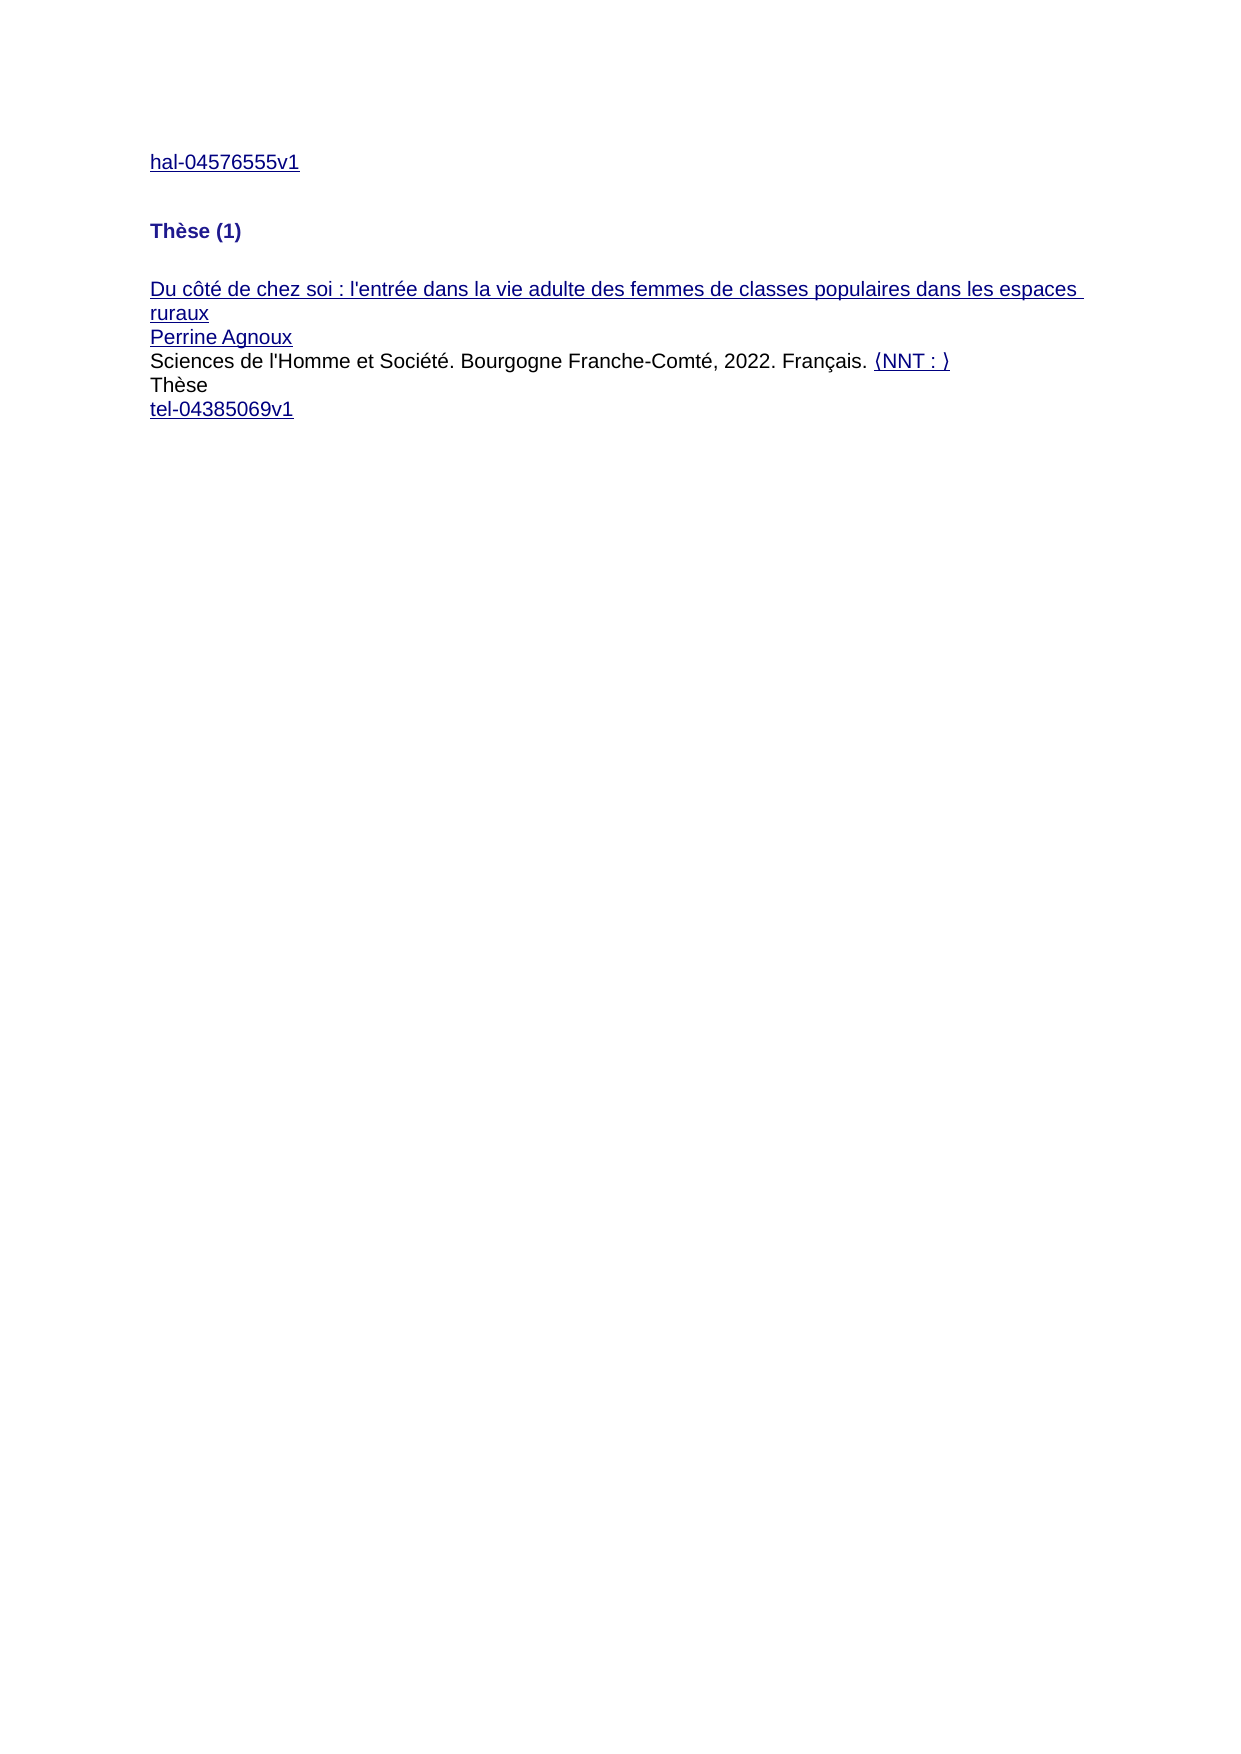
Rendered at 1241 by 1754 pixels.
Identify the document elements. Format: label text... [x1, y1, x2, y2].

table_header Du côté de chez soi : l'entrée dans la vie adulte des femmes de classes populaires dans les espaces ruraux Perrine Agnoux Sciences de l'Homme et Société. Bourgogne Franche-Comté, 2022. Français. ⟨NNT : ⟩ Thèse tel-04385069v1 [150, 277, 1090, 421]
subtitle Thèse (1) [150, 219, 1090, 243]
table_header hal-04576555v1 [150, 150, 1090, 174]
